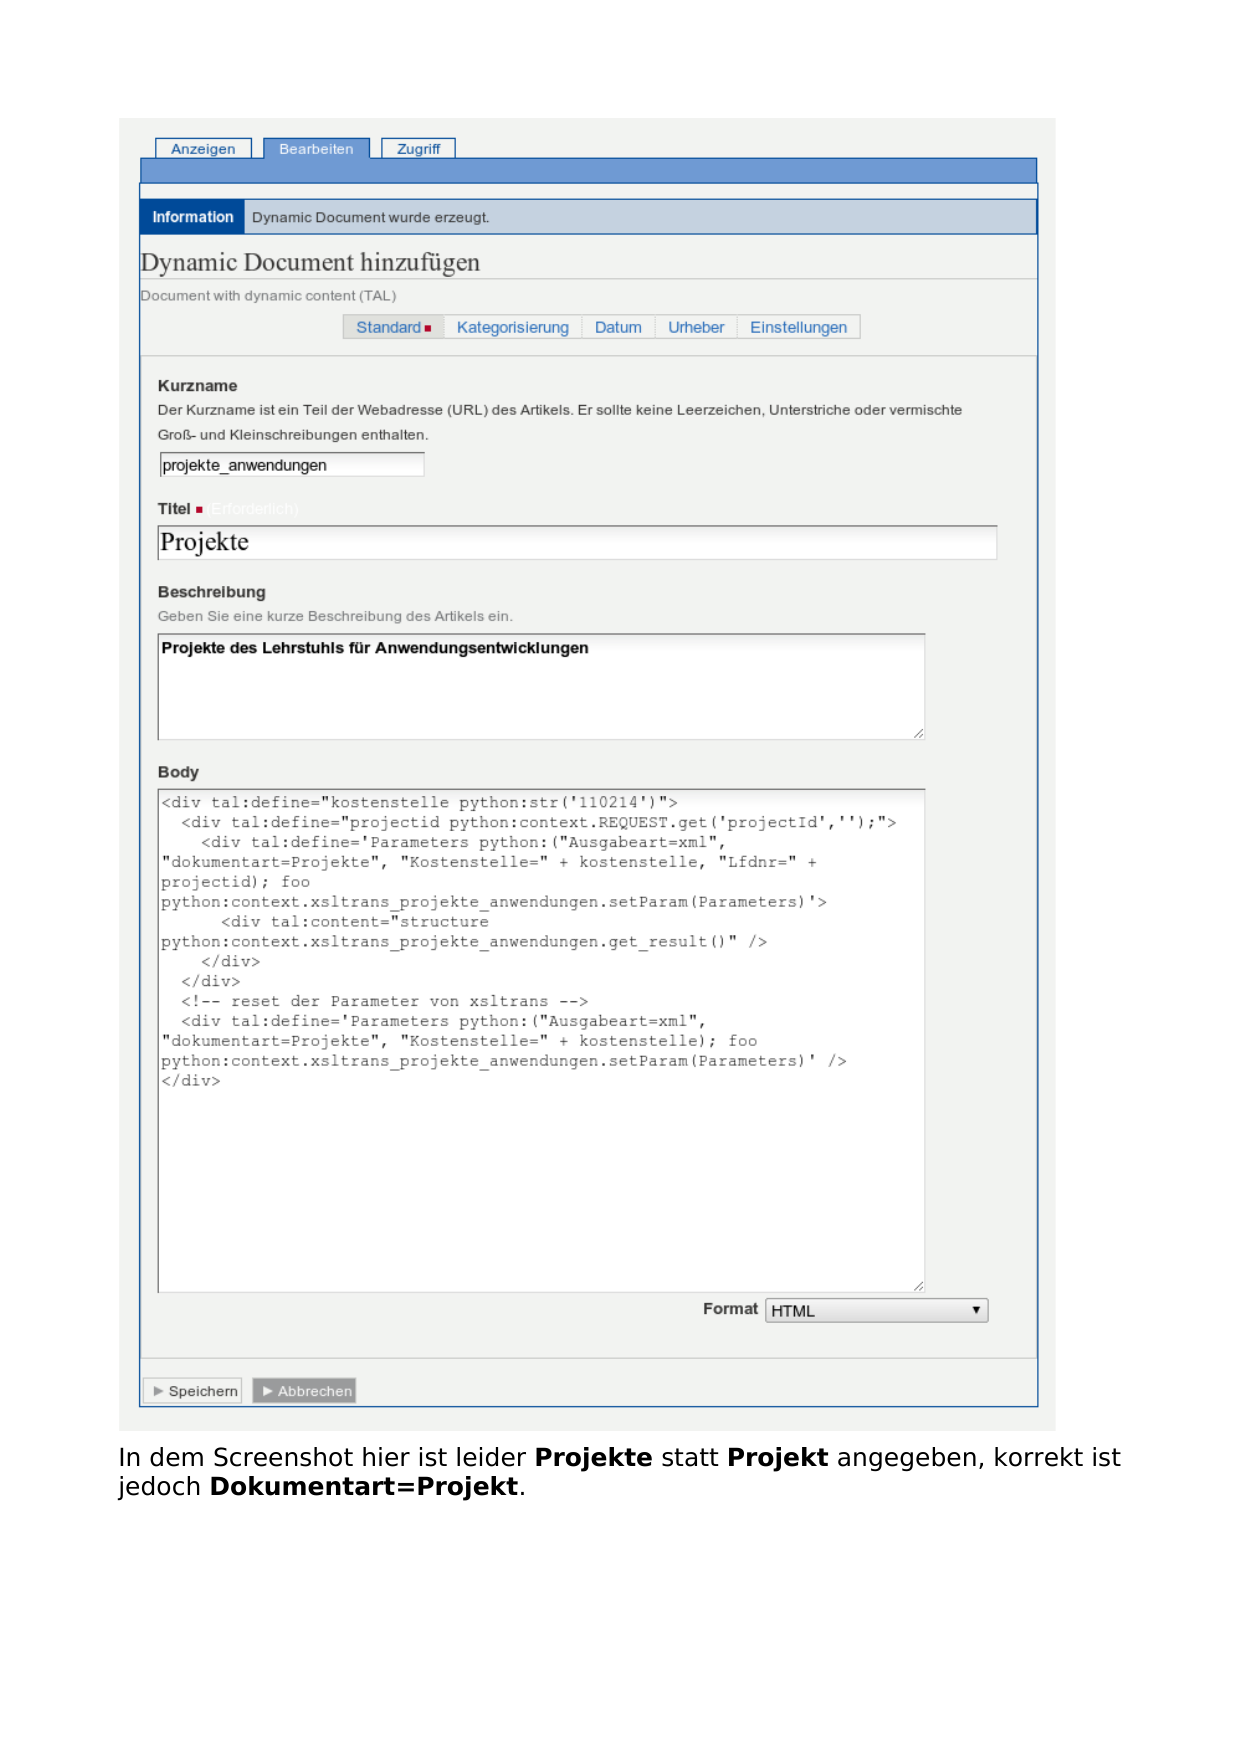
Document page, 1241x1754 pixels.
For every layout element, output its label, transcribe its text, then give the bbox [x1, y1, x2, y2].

picture [118, 118, 1056, 1431]
text In dem Screenshot hier ist leider Projekte statt Projekt angegeben, korrekt ist jedoch Dokumentart=Projekt. [118, 1443, 1122, 1501]
